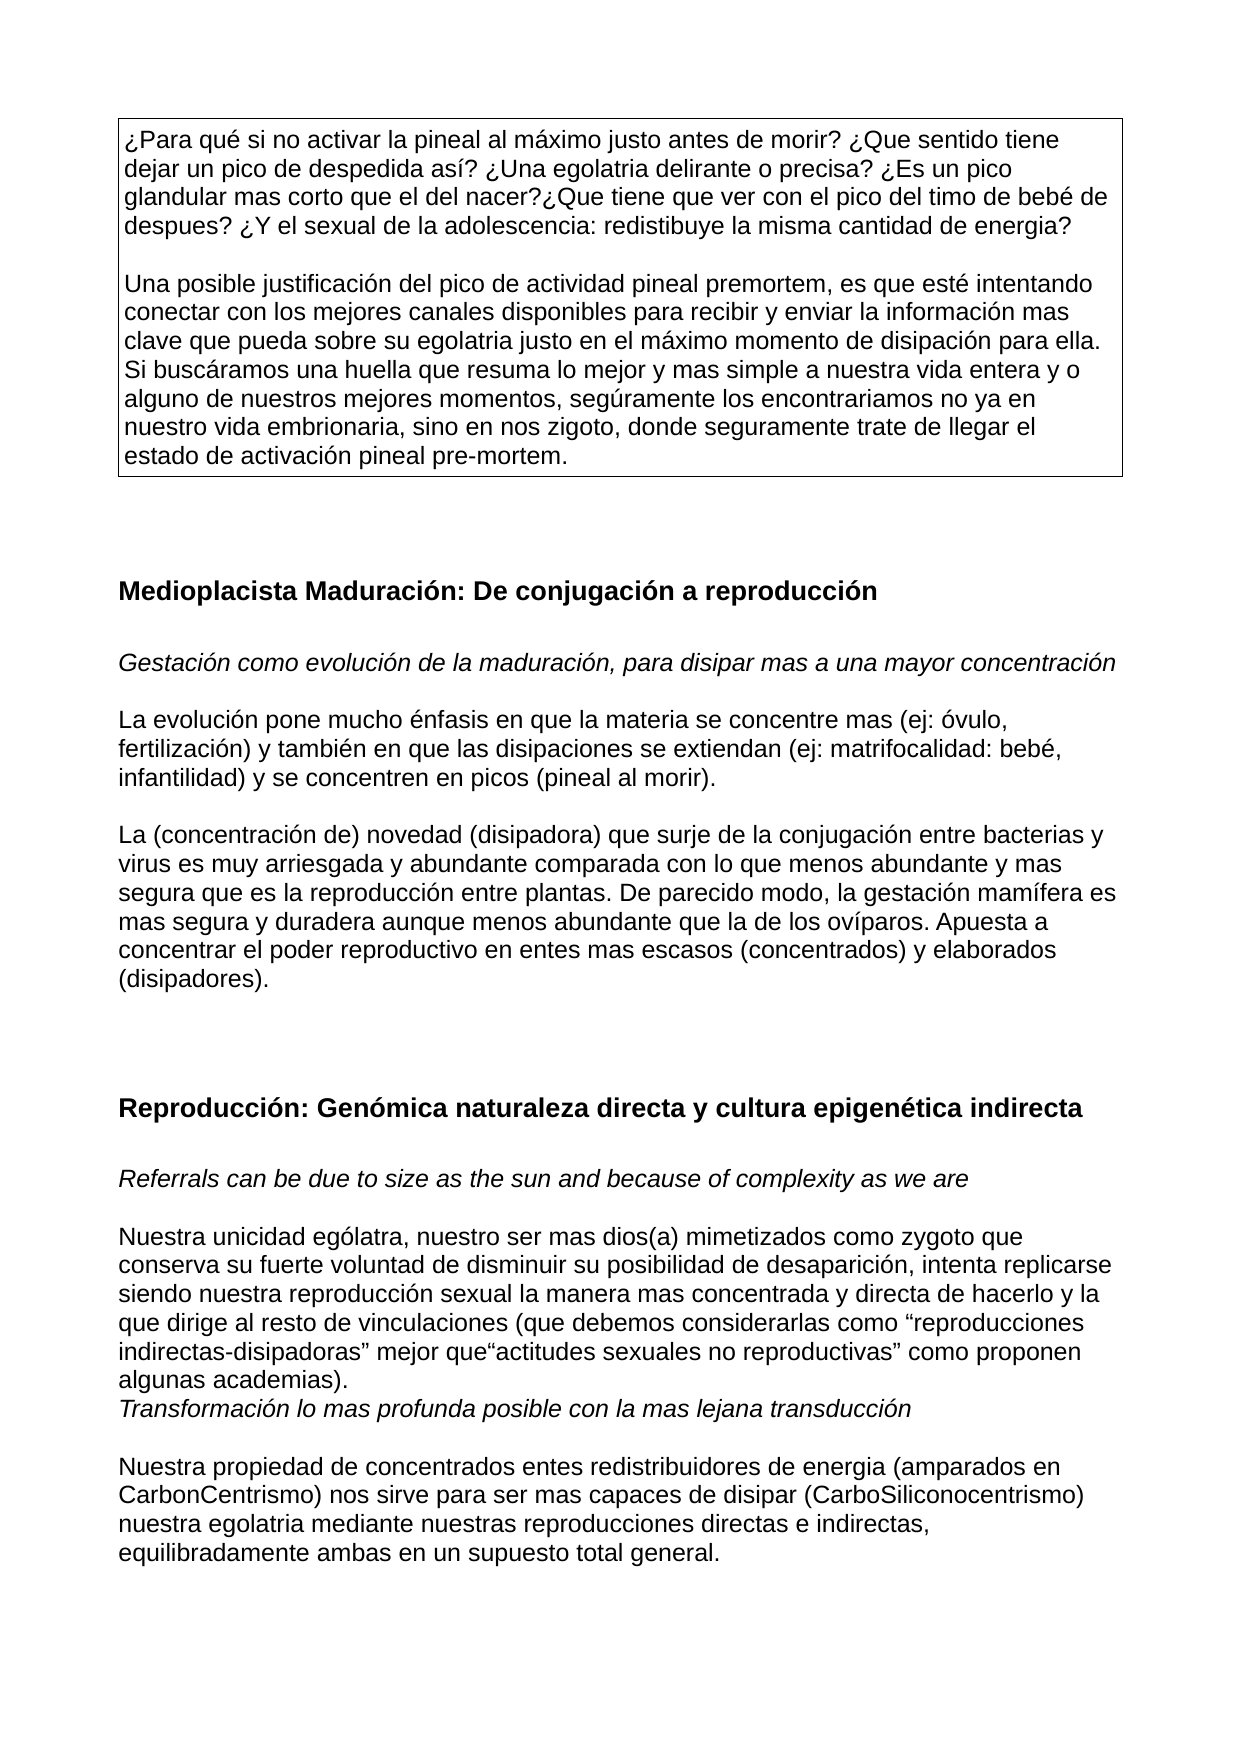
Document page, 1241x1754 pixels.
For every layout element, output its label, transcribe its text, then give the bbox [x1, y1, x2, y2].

text Referrals can be due to size as the sun and because of complexity as we are [118, 1164, 1122, 1193]
text Nuestra unicidad ególatra, nuestro ser mas dios(a) mimetizados como zygoto que conserva su fuerte voluntad de disminuir su posibilidad de desaparición, intenta replicarse siendo nuestra reproducción sexual la manera mas concentrada y directa de hacerlo y la que dirige al resto de vinculaciones (que debemos considerarlas como “reproducciones indirectas-disipadoras” mejor que“actitudes sexuales no reproductivas” como proponen algunas academias). [118, 1222, 1122, 1394]
table_header ¿Para qué si no activar la pineal al máximo justo antes de morir? ¿Que sentido tiene dejar un pico de despedida así? ¿Una egolatria delirante o precisa? ¿Es un pico glandular mas corto que el del nacer?¿Que tiene que ver con el pico del timo de bebé de despues? ¿Y el sexual de la adolescencia: redistibuye la misma cantidad de energia? Una posible justificación del pico de actividad pineal premortem, es que esté intentando conectar con los mejores canales disponibles para recibir y enviar la información mas clave que pueda sobre su egolatria justo en el máximo momento de disipación para ella. Si buscáramos una huella que resuma lo mejor y mas simple a nuestra vida entera y o alguno de nuestros mejores momentos, segúramente los encontrariamos no ya en nuestro vida embrionaria, sino en nos zigoto, donde seguramente trate de llegar el estado de activación pineal pre-mortem. [119, 119, 1122, 476]
text Gestación como evolución de la maduración, para disipar mas a una mayor concentración [118, 648, 1122, 677]
subtitle Reproducción: Genómica naturaleza directa y cultura epigenética indirecta [118, 1092, 1122, 1123]
text La (concentración de) novedad (disipadora) que surje de la conjugación entre bacterias y virus es muy arriesgada y abundante comparada con lo que menos abundante y mas segura que es la reproducción entre plantas. De parecido modo, la gestación mamífera es mas segura y duradera aunque menos abundante que la de los ovíparos. Apuesta a concentrar el poder reproductivo en entes mas escasos (concentrados) y elaborados (disipadores). [118, 820, 1122, 993]
subtitle Medioplacista Maduración: De conjugación a reproducción [118, 575, 1122, 607]
text Nuestra propiedad de concentrados entes redistribuidores de energia (amparados en CarbonCentrismo) nos sirve para ser mas capaces de disipar (CarboSiliconocentrismo) nuestra egolatria mediante nuestras reproducciones directas e indirectas, equilibradamente ambas en un supuesto total general. [118, 1452, 1122, 1567]
text Transformación lo mas profunda posible con la mas lejana transducción [118, 1394, 1122, 1423]
text La evolución pone mucho énfasis en que la materia se concentre mas (ej: óvulo, fertilización) y también en que las disipaciones se extiendan (ej: matrifocalidad: bebé, infantilidad) y se concentren en picos (pineal al morir). [118, 705, 1122, 792]
